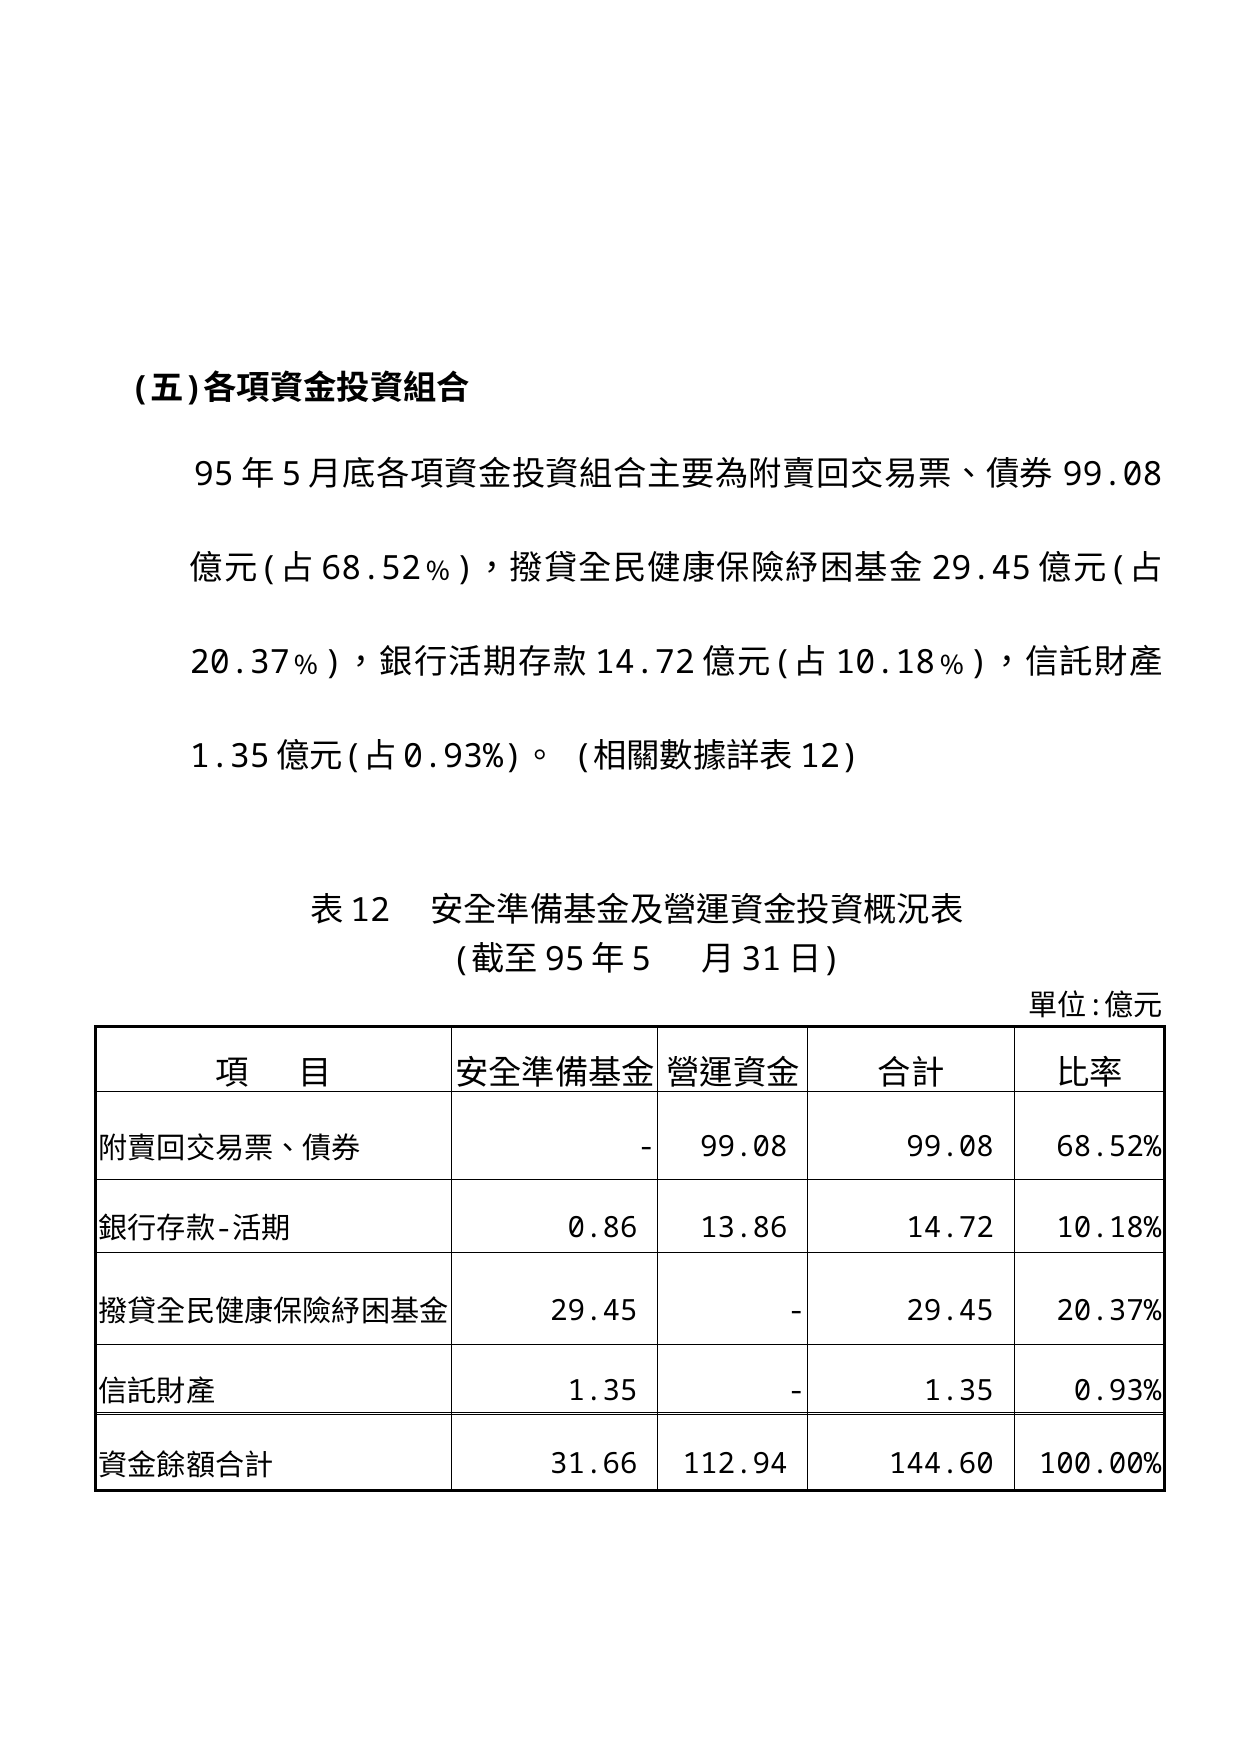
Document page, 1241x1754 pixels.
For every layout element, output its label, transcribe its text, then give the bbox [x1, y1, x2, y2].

table_cell - [452, 1092, 657, 1178]
table_cell 附賣回交易票、債券 [97, 1092, 451, 1178]
table_cell 29.45 [452, 1253, 657, 1344]
table_cell 銀行存款-活期 [97, 1180, 451, 1252]
table_cell 1.35 [808, 1345, 1014, 1412]
text 表12 安全準備基金及營運資金投資概況表 [130, 883, 1162, 931]
table_cell 68.52% [1015, 1092, 1163, 1178]
table_cell 0.93% [1015, 1345, 1163, 1412]
table_cell - [658, 1253, 807, 1344]
table_header 項 目 [97, 1028, 451, 1091]
table_cell 信託財產 [97, 1345, 451, 1412]
text (截至95年5 月31日) [130, 931, 1162, 980]
table_cell 99.08 [808, 1092, 1014, 1178]
table_cell 資金餘額合計 [97, 1415, 451, 1489]
table_cell 14.72 [808, 1180, 1014, 1252]
table_header 合計 [808, 1028, 1014, 1091]
table_cell 撥貸全民健康保險紓困基金 [97, 1253, 451, 1344]
table_cell 100.00% [1015, 1415, 1163, 1489]
table_cell 0.86 [452, 1180, 657, 1252]
table_header 比率 [1015, 1028, 1163, 1091]
table_cell 99.08 [658, 1092, 807, 1178]
text 95年5月底各項資金投資組合主要為附賣回交易票、債券99.08億元(占68.52﹪)，撥貸全民健康保險紓困基金29.45億元(占20.37﹪)，銀行活期存款14.72億元(占10.18﹪)，信託財產1.35億元(占0.93%)。 (相關數據詳表12) [189, 430, 1162, 773]
table_header 營運資金 [658, 1028, 807, 1091]
text (五)各項資金投資組合 [130, 343, 1162, 406]
table_cell 20.37% [1015, 1253, 1163, 1344]
table_cell 13.86 [658, 1180, 807, 1252]
table_header 安全準備基金 [452, 1028, 657, 1091]
table_cell 1.35 [452, 1345, 657, 1412]
text 單位:億元 [130, 980, 1162, 1025]
table_cell 144.60 [808, 1415, 1014, 1489]
table_cell 29.45 [808, 1253, 1014, 1344]
table_cell - [658, 1345, 807, 1412]
table_cell 112.94 [658, 1415, 807, 1489]
table_cell 10.18% [1015, 1180, 1163, 1252]
table_cell 31.66 [452, 1415, 657, 1489]
